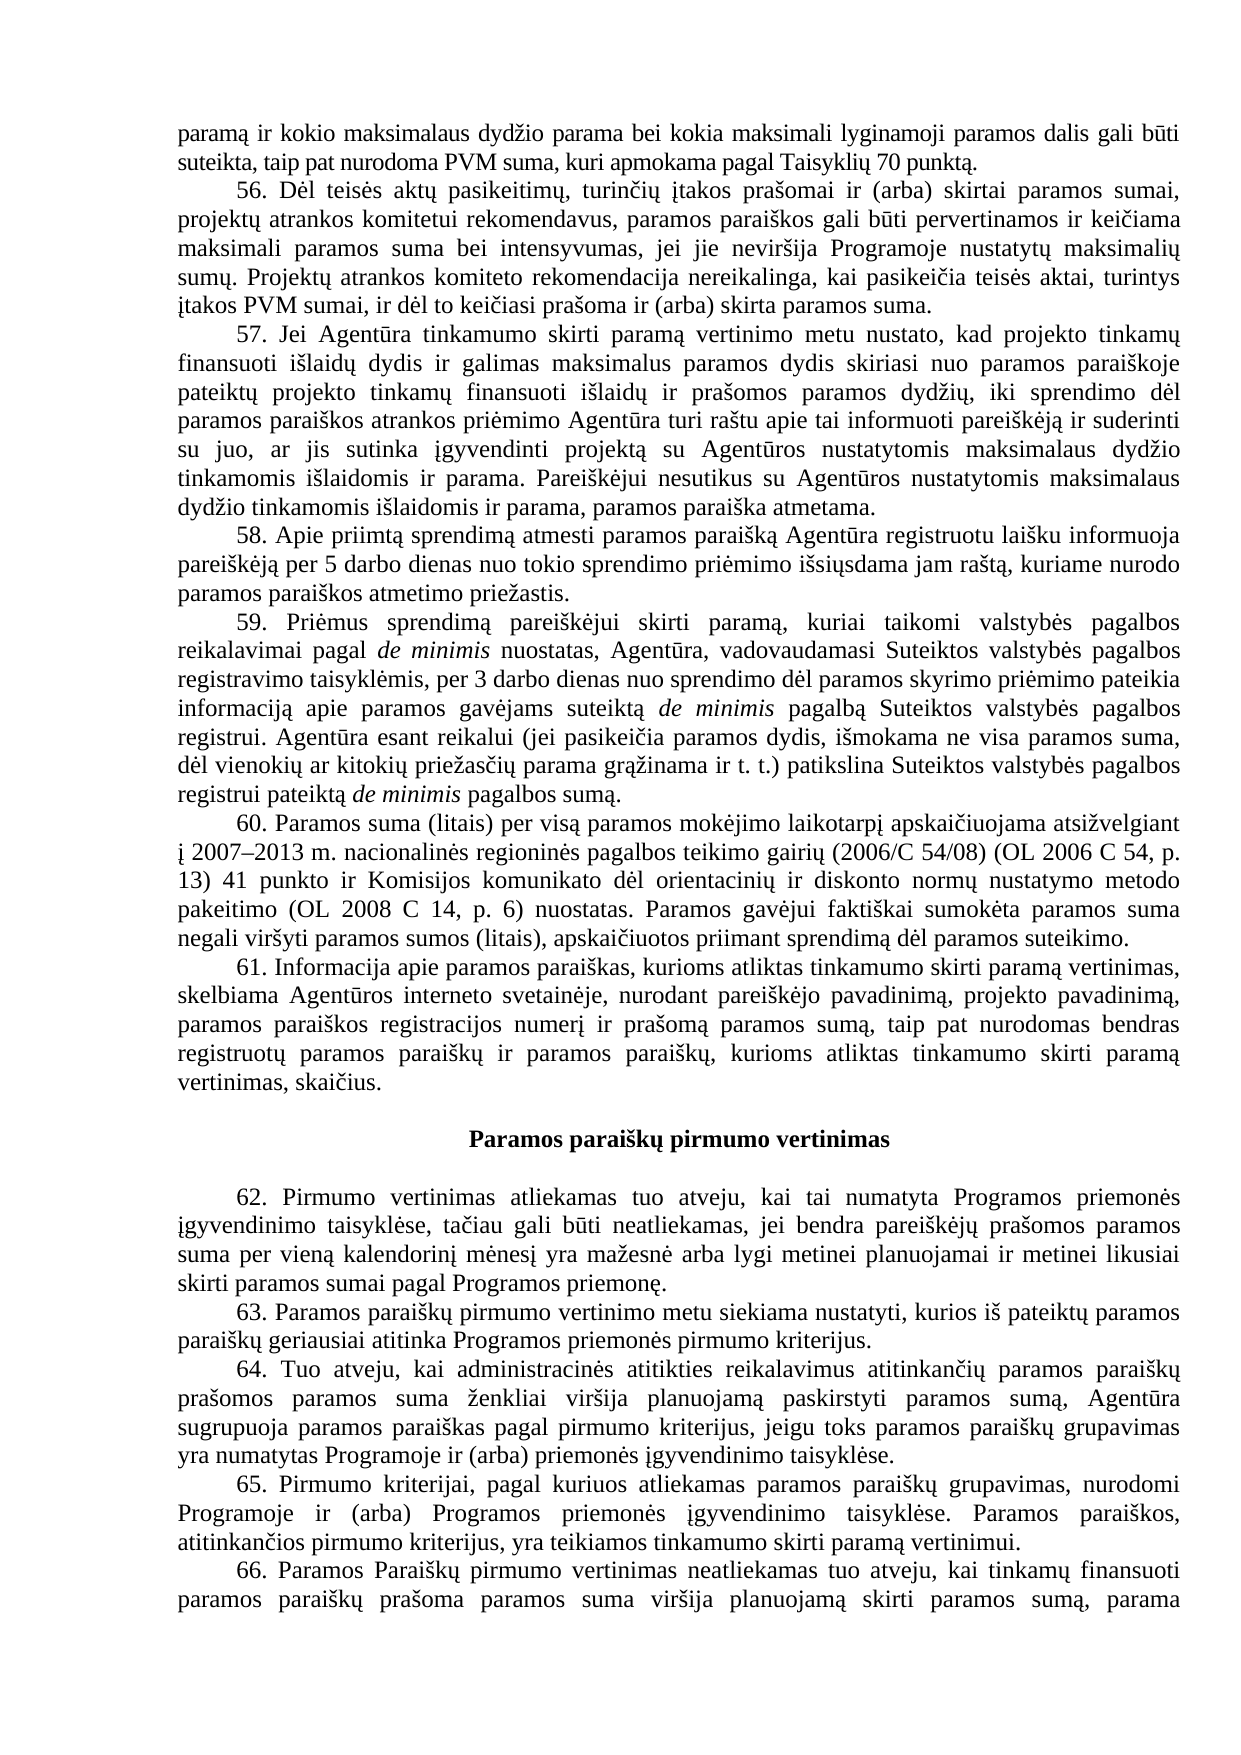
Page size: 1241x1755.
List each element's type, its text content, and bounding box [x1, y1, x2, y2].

text 60. Paramos suma (litais) per visą paramos mokėjimo laikotarpį apskaičiuojama atsižvelgiant į 2007–2013 m. nacionalinės regioninės pagalbos teikimo gairių (2006/C 54/08) (OL 2006 C 54, p. 13) 41 punkto ir Komisijos komunikato dėl orientacinių ir diskonto normų nustatymo metodo pakeitimo (OL 2008 C 14, p. 6) nuostatas. Paramos gavėjui faktiškai sumokėta paramos suma negali viršyti paramos sumos (litais), apskaičiuotos priimant sprendimą dėl paramos suteikimo. [177, 808, 1181, 952]
text 61. Informacija apie paramos paraiškas, kurioms atliktas tinkamumo skirti paramą vertinimas, skelbiama Agentūros interneto svetainėje, nurodant pareiškėjo pavadinimą, projekto pavadinimą, paramos paraiškos registracijos numerį ir prašomą paramos sumą, taip pat nurodomas bendras registruotų paramos paraiškų ir paramos paraiškų, kurioms atliktas tinkamumo skirti paramą vertinimas, skaičius. [177, 952, 1181, 1096]
text 66. Paramos Paraiškų pirmumo vertinimas neatliekamas tuo atveju, kai tinkamų finansuoti paramos paraiškų prašoma paramos suma viršija planuojamą skirti paramos sumą, parama [177, 1556, 1181, 1613]
text 57. Jei Agentūra tinkamumo skirti paramą vertinimo metu nustato, kad projekto tinkamų finansuoti išlaidų dydis ir galimas maksimalus paramos dydis skiriasi nuo paramos paraiškoje pateiktų projekto tinkamų finansuoti išlaidų ir prašomos paramos dydžių, iki sprendimo dėl paramos paraiškos atrankos priėmimo Agentūra turi raštu apie tai informuoti pareiškėją ir suderinti su juo, ar jis sutinka įgyvendinti projektą su Agentūros nustatytomis maksimalaus dydžio tinkamomis išlaidomis ir parama. Pareiškėjui nesutikus su Agentūros nustatytomis maksimalaus dydžio tinkamomis išlaidomis ir parama, paramos paraiška atmetama. [177, 319, 1181, 521]
text 59. Priėmus sprendimą pareiškėjui skirti paramą, kuriai taikomi valstybės pagalbos reikalavimai pagal de minimis nuostatas, Agentūra, vadovaudamasi Suteiktos valstybės pagalbos registravimo taisyklėmis, per 3 darbo dienas nuo sprendimo dėl paramos skyrimo priėmimo pateikia informaciją apie paramos gavėjams suteiktą de minimis pagalbą Suteiktos valstybės pagalbos registrui. Agentūra esant reikalui (jei pasikeičia paramos dydis, išmokama ne visa paramos suma, dėl vienokių ar kitokių priežasčių parama grąžinama ir t. t.) patikslina Suteiktos valstybės pagalbos registrui pateiktą de minimis pagalbos sumą. [177, 607, 1181, 808]
text 62. Pirmumo vertinimas atliekamas tuo atveju, kai tai numatyta Programos priemonės įgyvendinimo taisyklėse, tačiau gali būti neatliekamas, jei bendra pareiškėjų prašomos paramos suma per vieną kalendorinį mėnesį yra mažesnė arba lygi metinei planuojamai ir metinei likusiai skirti paramos sumai pagal Programos priemonę. [177, 1182, 1181, 1297]
text 63. Paramos paraiškų pirmumo vertinimo metu siekiama nustatyti, kurios iš pateiktų paramos paraiškų geriausiai atitinka Programos priemonės pirmumo kriterijus. [177, 1297, 1181, 1354]
text 58. Apie priimtą sprendimą atmesti paramos paraišką Agentūra registruotu laišku informuoja pareiškėją per 5 darbo dienas nuo tokio sprendimo priėmimo išsiųsdama jam raštą, kuriame nurodo paramos paraiškos atmetimo priežastis. [177, 521, 1181, 607]
text 56. Dėl teisės aktų pasikeitimų, turinčių įtakos prašomai ir (arba) skirtai paramos sumai, projektų atrankos komitetui rekomendavus, paramos paraiškos gali būti pervertinamos ir keičiama maksimali paramos suma bei intensyvumas, jei jie neviršija Programoje nustatytų maksimalių sumų. Projektų atrankos komiteto rekomendacija nereikalinga, kai pasikeičia teisės aktai, turintys įtakos PVM sumai, ir dėl to keičiasi prašoma ir (arba) skirta paramos suma. [177, 176, 1181, 319]
text Paramos paraiškų pirmumo vertinimas [177, 1124, 1181, 1153]
text paramą ir kokio maksimalaus dydžio parama bei kokia maksimali lyginamoji paramos dalis gali būti suteikta, taip pat nurodoma PVM suma, kuri apmokama pagal Taisyklių 70 punktą. [177, 118, 1181, 176]
text 65. Pirmumo kriterijai, pagal kuriuos atliekamas paramos paraiškų grupavimas, nurodomi Programoje ir (arba) Programos priemonės įgyvendinimo taisyklėse. Paramos paraiškos, atitinkančios pirmumo kriterijus, yra teikiamos tinkamumo skirti paramą vertinimui. [177, 1469, 1181, 1556]
text 64. Tuo atveju, kai administracinės atitikties reikalavimus atitinkančių paramos paraiškų prašomos paramos suma ženkliai viršija planuojamą paskirstyti paramos sumą, Agentūra sugrupuoja paramos paraiškas pagal pirmumo kriterijus, jeigu toks paramos paraiškų grupavimas yra numatytas Programoje ir (arba) priemonės įgyvendinimo taisyklėse. [177, 1354, 1181, 1469]
